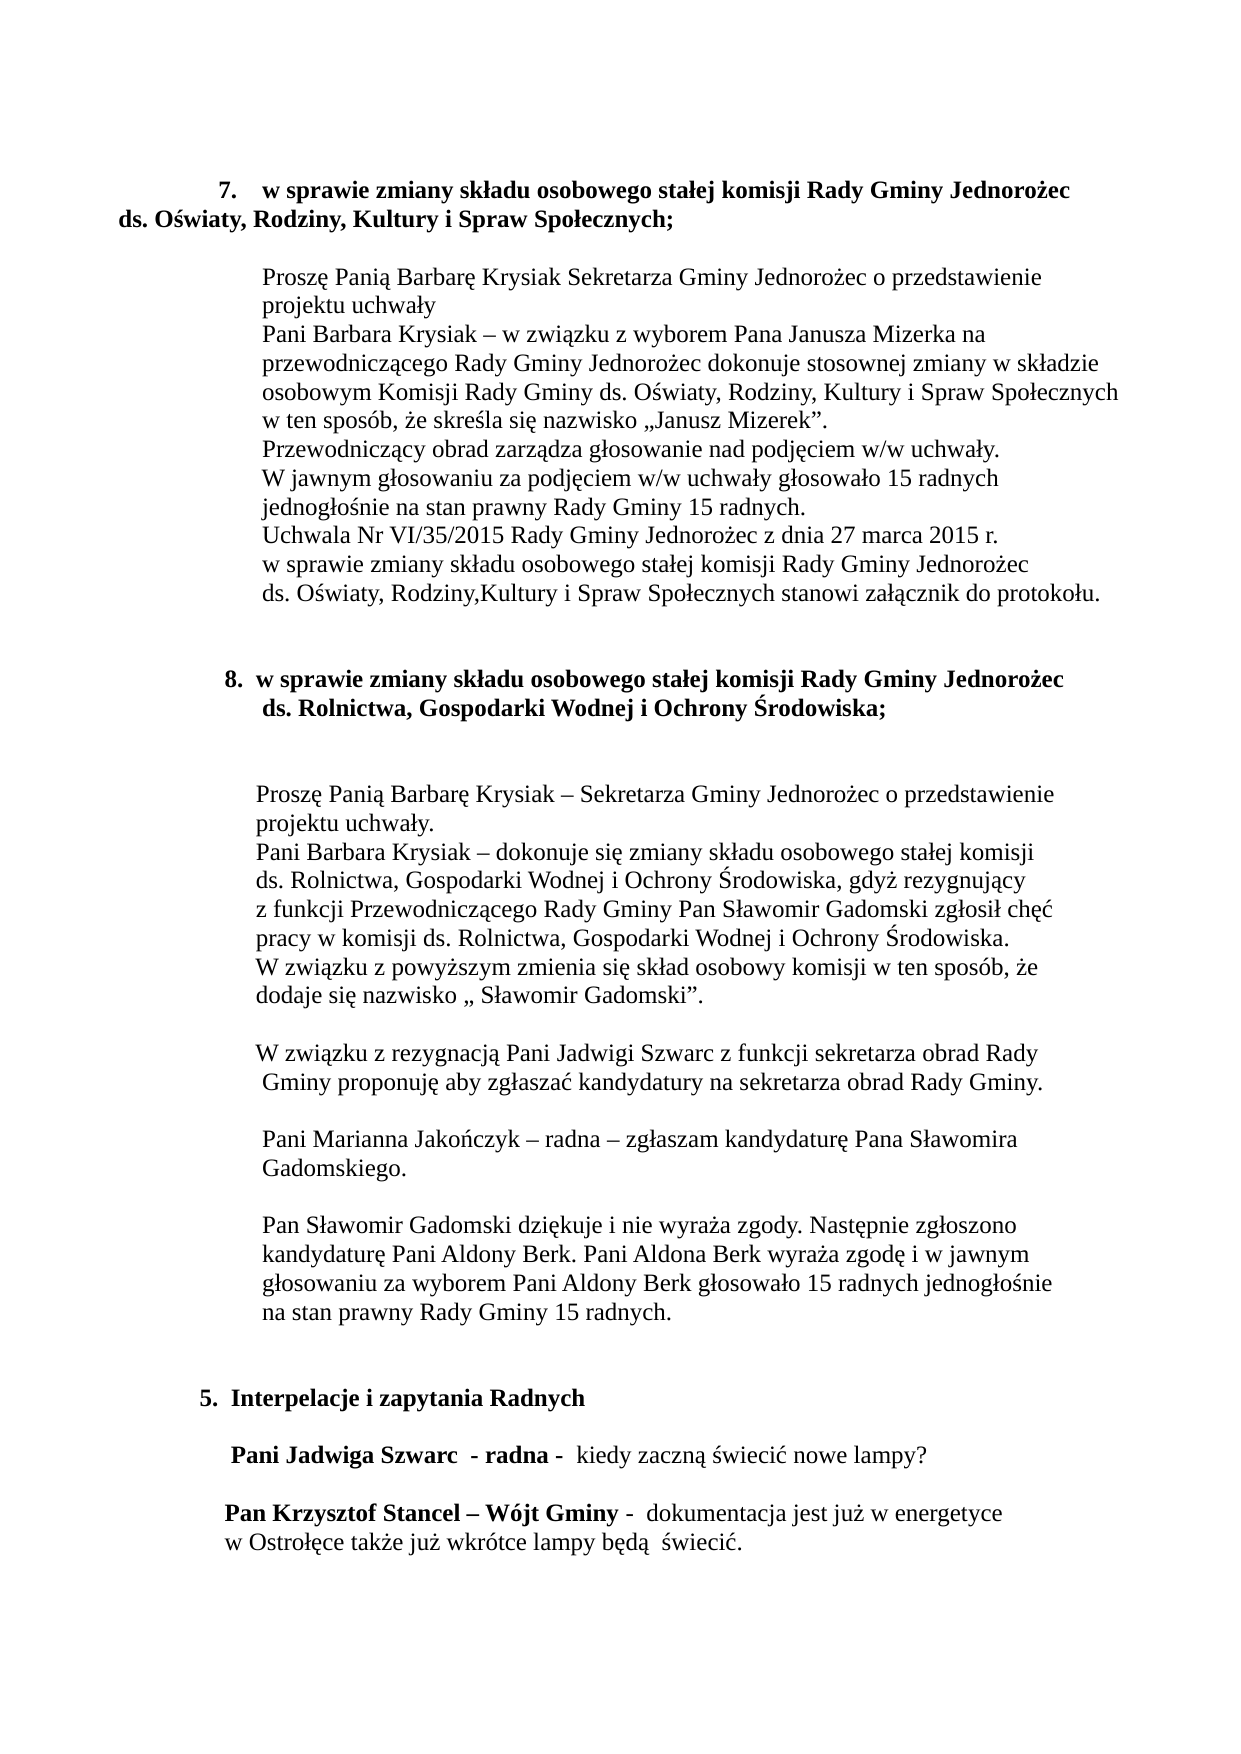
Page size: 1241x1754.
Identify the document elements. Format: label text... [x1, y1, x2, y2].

text Gminy proponuję aby zgłaszać kandydatury na sekretarza obrad Rady Gminy. [118, 1067, 1122, 1096]
text Pani Jadwiga Szwarc - radna - kiedy zaczną świecić nowe lampy? [118, 1441, 1122, 1469]
text w sprawie zmiany składu osobowego stałej komisji Rady Gminy Jednorożec [118, 549, 1122, 578]
text na stan prawny Rady Gminy 15 radnych. [118, 1297, 1122, 1326]
text Proszę Panią Barbarę Krysiak – Sekretarza Gminy Jednorożec o przedstawienie [118, 779, 1122, 808]
text pracy w komisji ds. Rolnictwa, Gospodarki Wodnej i Ochrony Środowiska. [118, 923, 1122, 952]
text Przewodniczący obrad zarządza głosowanie nad podjęciem w/w uchwały. [118, 434, 1122, 463]
text ds. Oświaty, Rodziny, Kultury i Spraw Społecznych; [118, 204, 1122, 233]
text ds. Rolnictwa, Gospodarki Wodnej i Ochrony Środowiska, gdyż rezygnujący [118, 866, 1122, 894]
text Pani Barbara Krysiak – w związku z wyborem Pana Janusza Mizerka na [118, 319, 1122, 348]
text projektu uchwały [118, 291, 1122, 319]
text Proszę Panią Barbarę Krysiak Sekretarza Gminy Jednorożec o przedstawienie [118, 262, 1122, 291]
text kandydaturę Pani Aldony Berk. Pani Aldona Berk wyraża zgodę i w jawnym [118, 1239, 1122, 1268]
text w Ostrołęce także już wkrótce lampy będą świecić. [118, 1527, 1122, 1556]
text ds. Oświaty, Rodziny,Kultury i Spraw Społecznych stanowi załącznik do protokołu. [118, 578, 1122, 607]
text 5. Interpelacje i zapytania Radnych [118, 1383, 1122, 1412]
text 7. w sprawie zmiany składu osobowego stałej komisji Rady Gminy Jednorożec [118, 176, 1122, 204]
text W związku z powyższym zmienia się skład osobowy komisji w ten sposób, że [118, 952, 1122, 981]
text ds. Rolnictwa, Gospodarki Wodnej i Ochrony Środowiska; [118, 693, 1122, 722]
text osobowym Komisji Rady Gminy ds. Oświaty, Rodziny, Kultury i Spraw Społecznych [118, 377, 1122, 406]
text W związku z rezygnacją Pani Jadwigi Szwarc z funkcji sekretarza obrad Rady [118, 1038, 1122, 1067]
text w ten sposób, że skreśla się nazwisko „Janusz Mizerek”. [118, 406, 1122, 434]
text Pan Sławomir Gadomski dziękuje i nie wyraża zgody. Następnie zgłoszono [118, 1211, 1122, 1239]
text Pani Barbara Krysiak – dokonuje się zmiany składu osobowego stałej komisji [118, 837, 1122, 866]
text jednogłośnie na stan prawny Rady Gminy 15 radnych. [118, 492, 1122, 521]
text przewodniczącego Rady Gminy Jednorożec dokonuje stosownej zmiany w składzie [118, 348, 1122, 377]
text Uchwala Nr VI/35/2015 Rady Gminy Jednorożec z dnia 27 marca 2015 r. [118, 521, 1122, 549]
text z funkcji Przewodniczącego Rady Gminy Pan Sławomir Gadomski zgłosił chęć [118, 894, 1122, 923]
text Gadomskiego. [118, 1153, 1122, 1182]
text Pan Krzysztof Stancel – Wójt Gminy - dokumentacja jest już w energetyce [118, 1498, 1122, 1527]
text projektu uchwały. [118, 808, 1122, 837]
text 8. w sprawie zmiany składu osobowego stałej komisji Rady Gminy Jednorożec [118, 664, 1122, 693]
text głosowaniu za wyborem Pani Aldony Berk głosowało 15 radnych jednogłośnie [118, 1268, 1122, 1297]
text Pani Marianna Jakończyk – radna – zgłaszam kandydaturę Pana Sławomira [118, 1124, 1122, 1153]
text dodaje się nazwisko „ Sławomir Gadomski”. [118, 981, 1122, 1009]
text W jawnym głosowaniu za podjęciem w/w uchwały głosowało 15 radnych [118, 463, 1122, 492]
